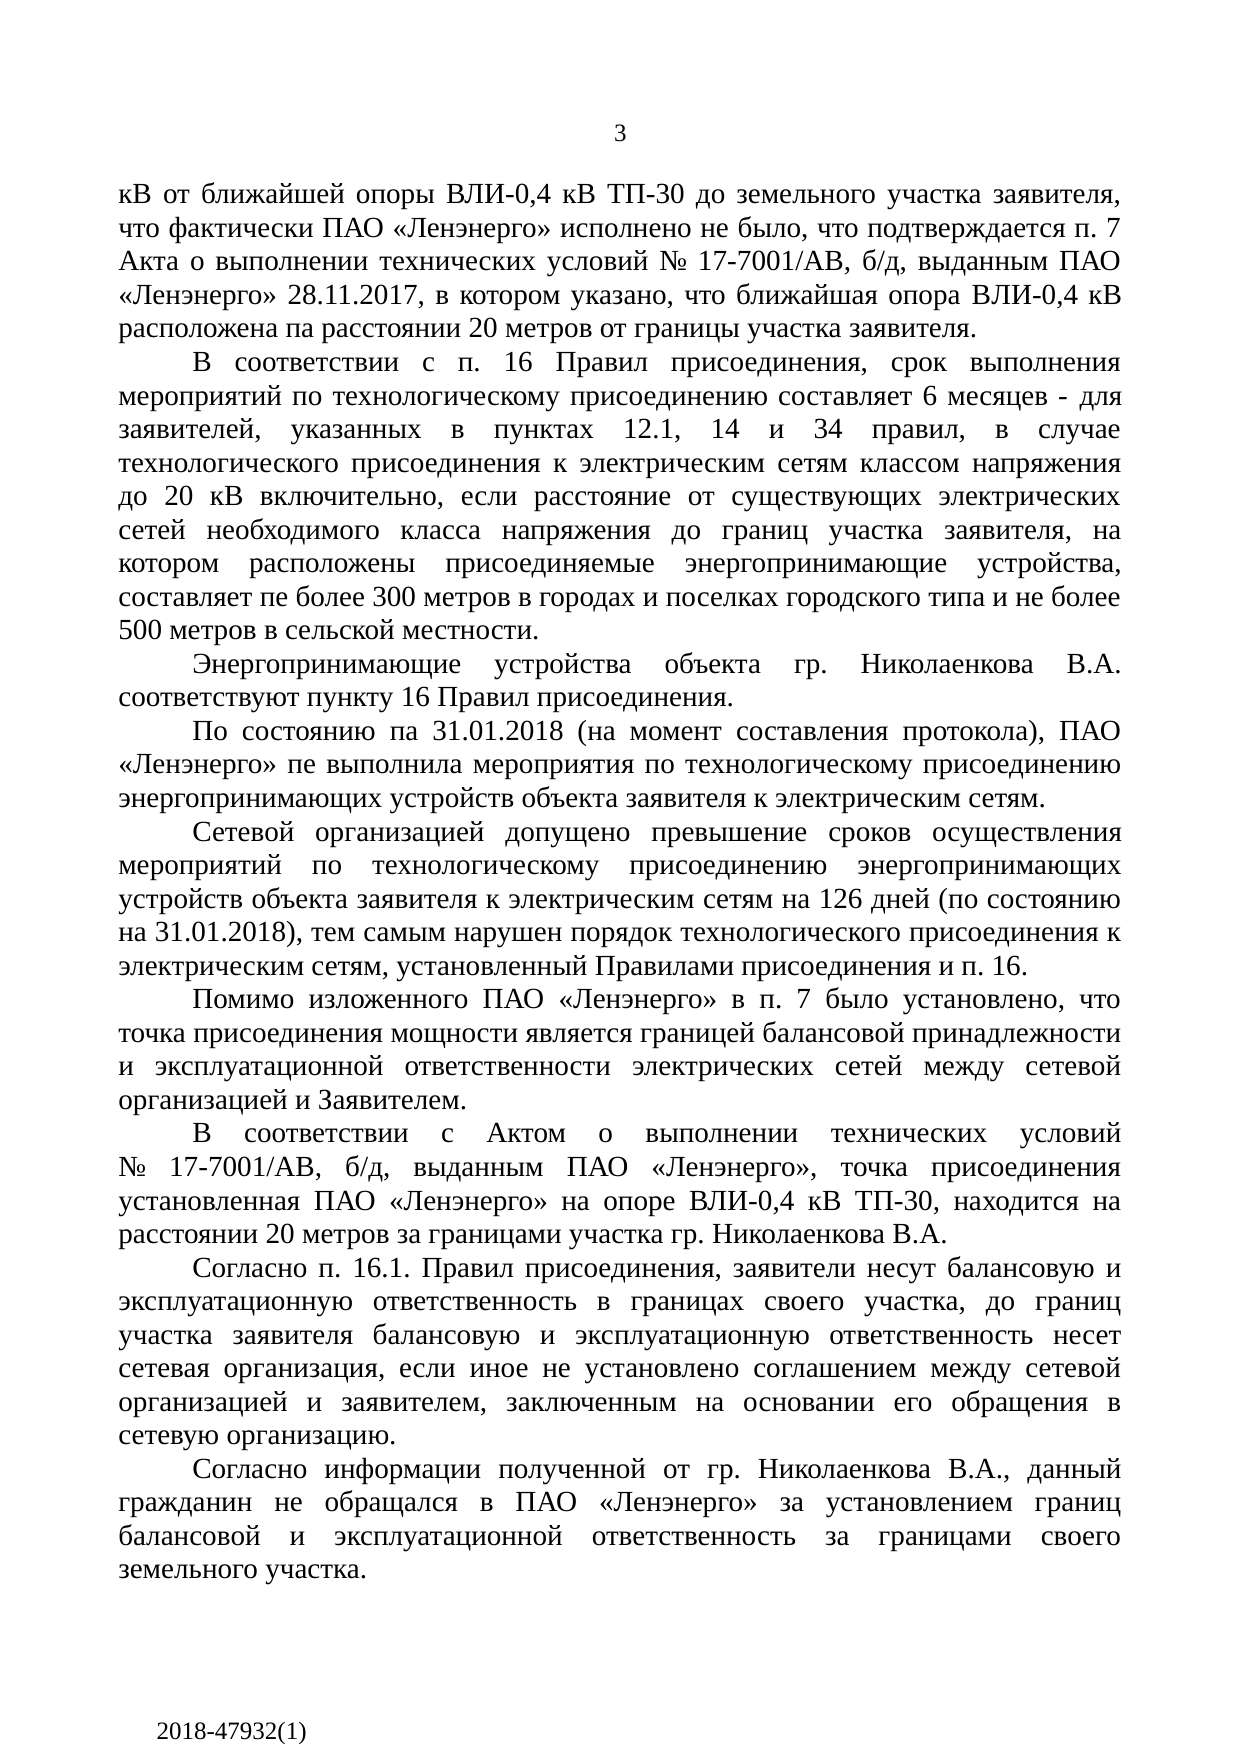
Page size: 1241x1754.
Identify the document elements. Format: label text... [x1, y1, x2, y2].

text кВ от ближайшей опоры ВЛИ-0,4 кВ ТП-30 до земельного участка заявителя, что фактически ПАО «Ленэнерго» исполнено не было, что подтверждается п. 7 Акта о выполнении технических условий № 17-7001/АВ, б/д, выданным ПАО «Ленэнерго» 28.11.2017, в котором указано, что ближайшая опора BЛИ-0,4 кВ расположена па расстоянии 20 метров от границы участка заявителя. [118, 176, 1122, 344]
text Помимо изложенного ПАО «Ленэнерго» в п. 7 было установлено, что точка присоединения мощности является границей балансовой принадлежности и эксплуатационной ответственности электрических сетей между сетевой организацией и Заявителем. [118, 981, 1122, 1116]
text Энергопринимающие устройства объекта гр. Николаенкова В.А. соответствуют пункту 16 Правил присоединения. [118, 646, 1122, 713]
text В соответствии с п. 16 Правил присоединения, срок выполнения мероприятий по технологическому присоединению составляет 6 месяцев - для заявителей, указанных в пунктах 12.1, 14 и 34 правил, в случае технологического присоединения к электрическим сетям классом напряжения до 20 кВ включительно, если расстояние от существующих электрических сетей необходимого класса напряжения до границ участка заявителя, на котором расположены присоединяемые энергопринимающие устройства, составляет пе более 300 метров в городах и поселках городского типа и не более 500 метров в сельской местности. [118, 344, 1122, 646]
text Согласно п. 16.1. Правил присоединения, заявители несут балансовую и эксплуатационную ответственность в границах своего участка, до границ участка заявителя балансовую и эксплуатационную ответственность несет сетевая организация, если иное не установлено соглашением между сетевой организацией и заявителем, заключенным на основании его обращения в сетевую организацию. [118, 1250, 1122, 1451]
text Согласно информации полученной от гр. Николаенкова В.А., данный гражданин не обращался в ПАО «Ленэнерго» за установлением границ балансовой и эксплуатационной ответственность за границами своего земельного участка. [118, 1451, 1122, 1585]
text Сетевой организацией допущено превышение сроков осуществления мероприятий по технологическому присоединению энергопринимающих устройств объекта заявителя к электрическим сетям на 126 дней (по состоянию на 31.01.2018), тем самым нарушен порядок технологического присоединения к электрическим сетям, установленный Правилами присоединения и п. 16. [118, 814, 1122, 981]
text По состоянию па 31.01.2018 (на момент составления протокола), ПАО «Ленэнерго» пе выполнила мероприятия по технологическому присоединению энергопринимающих устройств объекта заявителя к электрическим сетям. [118, 713, 1122, 814]
text В соответствии с Актом о выполнении технических условий № 17-7001/АВ, б/д, выданным ПАО «Ленэнерго», точка присоединения установленная ПАО «Ленэнерго» на опоре ВЛИ-0,4 кВ ТП-30, находится на расстоянии 20 метров за границами участка гр. Николаенкова В.А. [118, 1116, 1122, 1250]
